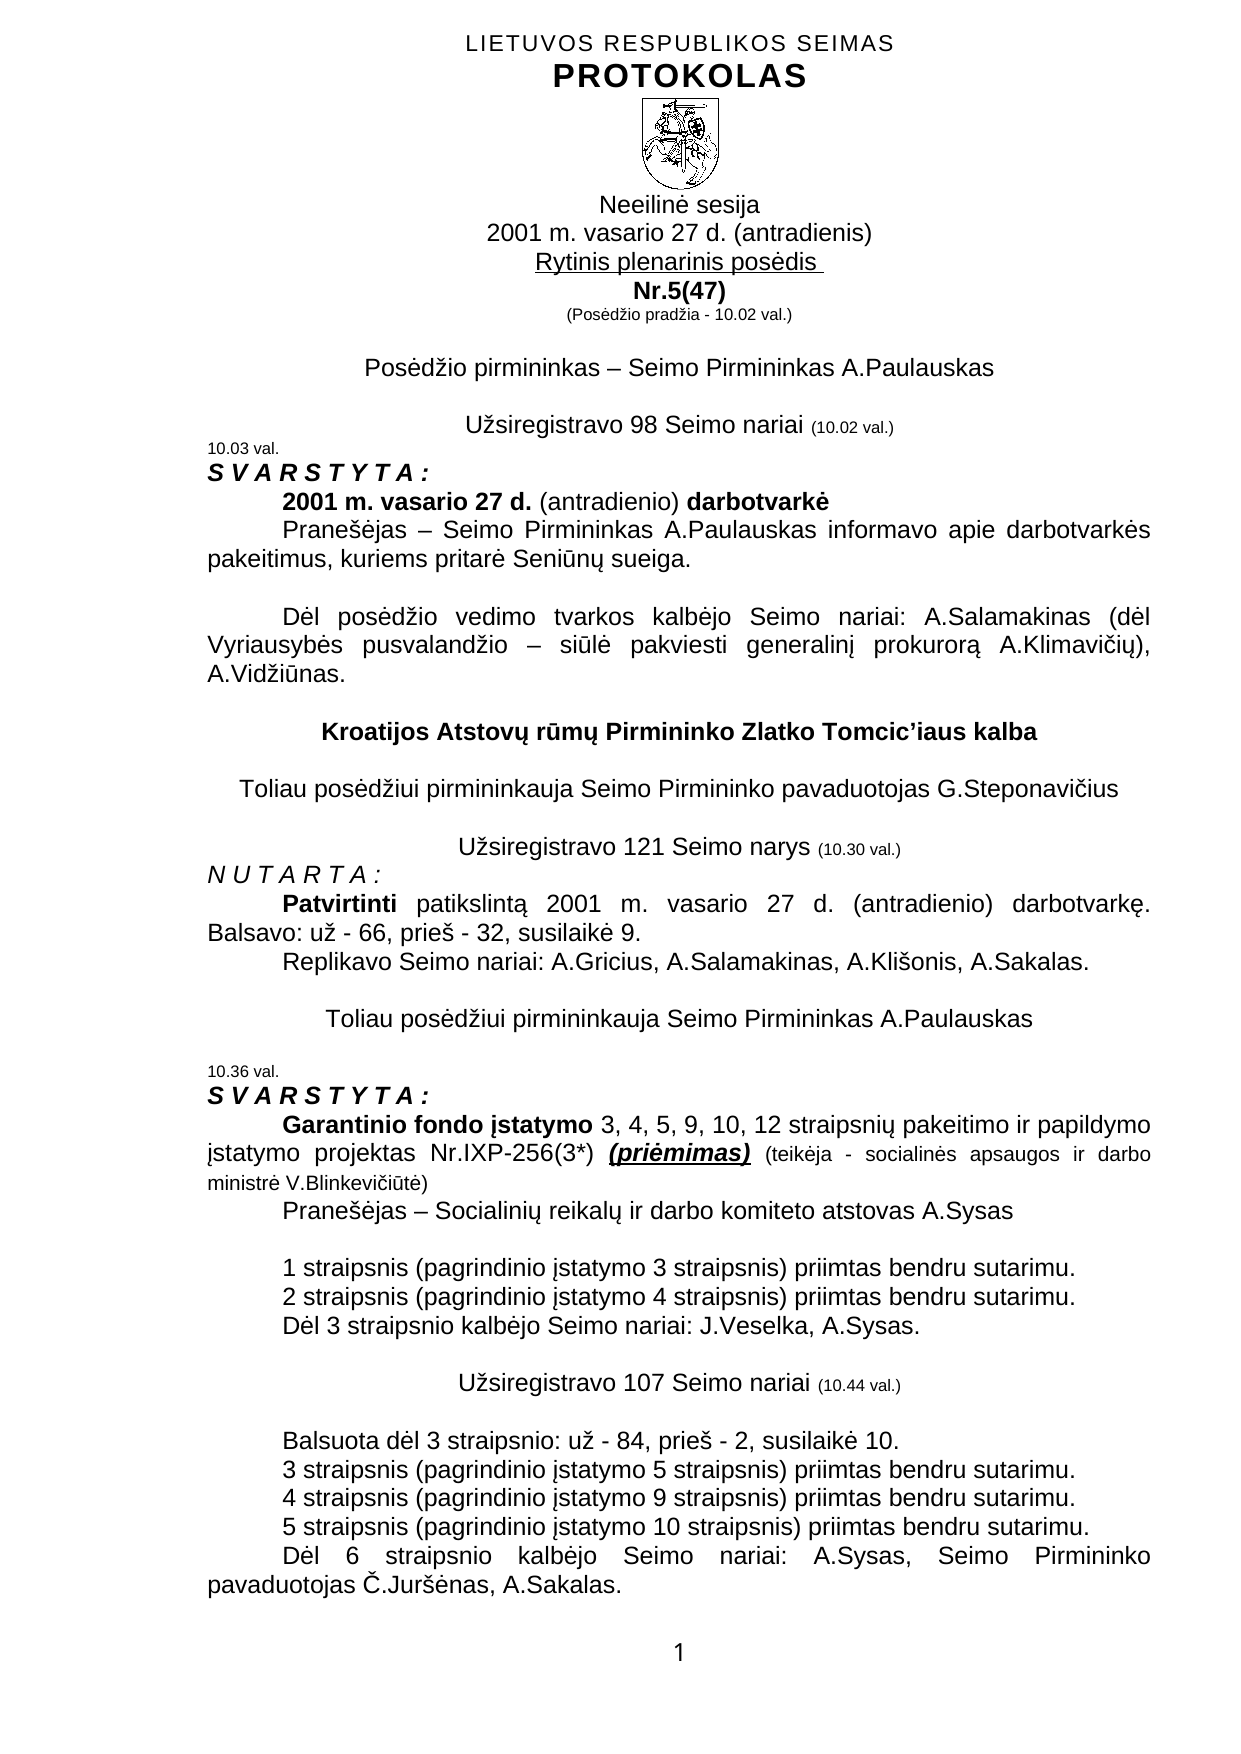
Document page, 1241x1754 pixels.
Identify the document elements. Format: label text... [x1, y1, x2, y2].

text 2 straipsnis (pagrindinio įstatymo 4 straipsnis) priimtas bendru sutarimu. [207, 1282, 1152, 1311]
text Garantinio fondo įstatymo 3, 4, 5, 9, 10, 12 straipsnių pakeitimo ir papildymo įstatymo projektas Nr.IXP-256(3*) (priėmimas) (teikėja - socialinės apsaugos ir darbo ministrė V.Blinkevičiūtė) [207, 1109, 1152, 1196]
text Posėdžio pirmininkas – Seimo Pirmininkas A.Paulauskas [207, 352, 1152, 381]
text 2001 m. vasario 27 d. (antradienio) darbotvarkė [207, 487, 1152, 515]
text Toliau posėdžiui pirmininkauja Seimo Pirmininko pavaduotojas G.Steponavičius [207, 774, 1152, 803]
text Dėl 3 straipsnio kalbėjo Seimo nariai: J.Veselka, A.Sysas. [207, 1311, 1152, 1339]
text LIETUVOS RESPUBLIKOS SEIMAS [207, 30, 1152, 56]
text 10.03 val. [207, 439, 1152, 458]
text S V A R S T Y T A : [207, 458, 1152, 487]
text (Posėdžio pradžia - 10.02 val.) [207, 304, 1152, 324]
text Užsiregistravo 121 Seimo narys (10.30 val.) [207, 832, 1152, 860]
text Pranešėjas – Seimo Pirmininkas A.Paulauskas informavo apie darbotvarkės pakeitimus, kuriems pritarė Seniūnų sueiga. [207, 515, 1152, 573]
text Balsuota dėl 3 straipsnio: už - 84, prieš - 2, susilaikė 10. [207, 1426, 1152, 1454]
text PROTOKOLAS [207, 56, 1152, 95]
text Toliau posėdžiui pirmininkauja Seimo Pirmininkas A.Paulauskas [207, 1004, 1152, 1033]
text Patvirtinti patikslintą 2001 m. vasario 27 d. (antradienio) darbotvarkę. Balsavo: už - 66, prieš - 32, susilaikė 9. [207, 889, 1152, 947]
text Dėl posėdžio vedimo tvarkos kalbėjo Seimo nariai: A.Salamakinas (dėl Vyriausybės pusvalandžio – siūlė pakviesti generalinį prokurorą A.Klimavičių), A.Vidžiūnas. [207, 602, 1152, 688]
text Užsiregistravo 107 Seimo nariai (10.44 val.) [207, 1368, 1152, 1397]
text S V A R S T Y T A : [207, 1081, 1152, 1109]
text Užsiregistravo 98 Seimo nariai (10.02 val.) [207, 410, 1152, 439]
text Pranešėjas – Socialinių reikalų ir darbo komiteto atstovas A.Sysas [207, 1196, 1152, 1224]
text Nr.5(47) [207, 276, 1152, 304]
text 3 straipsnis (pagrindinio įstatymo 5 straipsnis) priimtas bendru sutarimu. [207, 1454, 1152, 1483]
text Replikavo Seimo nariai: A.Gricius, A.Salamakinas, A.Klišonis, A.Sakalas. [207, 947, 1152, 975]
text 10.36 val. [207, 1062, 1152, 1081]
text Neeilinė sesija [207, 95, 1152, 218]
text Rytinis plenarinis posėdis [207, 247, 1152, 276]
text Kroatijos Atstovų rūmų Pirmininko Zlatko Tomcic’iaus kalba [207, 717, 1152, 745]
text N U T A R T A : [207, 860, 1152, 889]
text 1 straipsnis (pagrindinio įstatymo 3 straipsnis) priimtas bendru sutarimu. [207, 1253, 1152, 1282]
text 5 straipsnis (pagrindinio įstatymo 10 straipsnis) priimtas bendru sutarimu. [207, 1512, 1152, 1541]
text 4 straipsnis (pagrindinio įstatymo 9 straipsnis) priimtas bendru sutarimu. [207, 1483, 1152, 1512]
text 2001 m. vasario 27 d. (antradienis) [207, 218, 1152, 247]
text Dėl 6 straipsnio kalbėjo Seimo nariai: A.Sysas, Seimo Pirmininko pavaduotojas Č.Juršėnas, A.Sakalas. [207, 1541, 1152, 1598]
